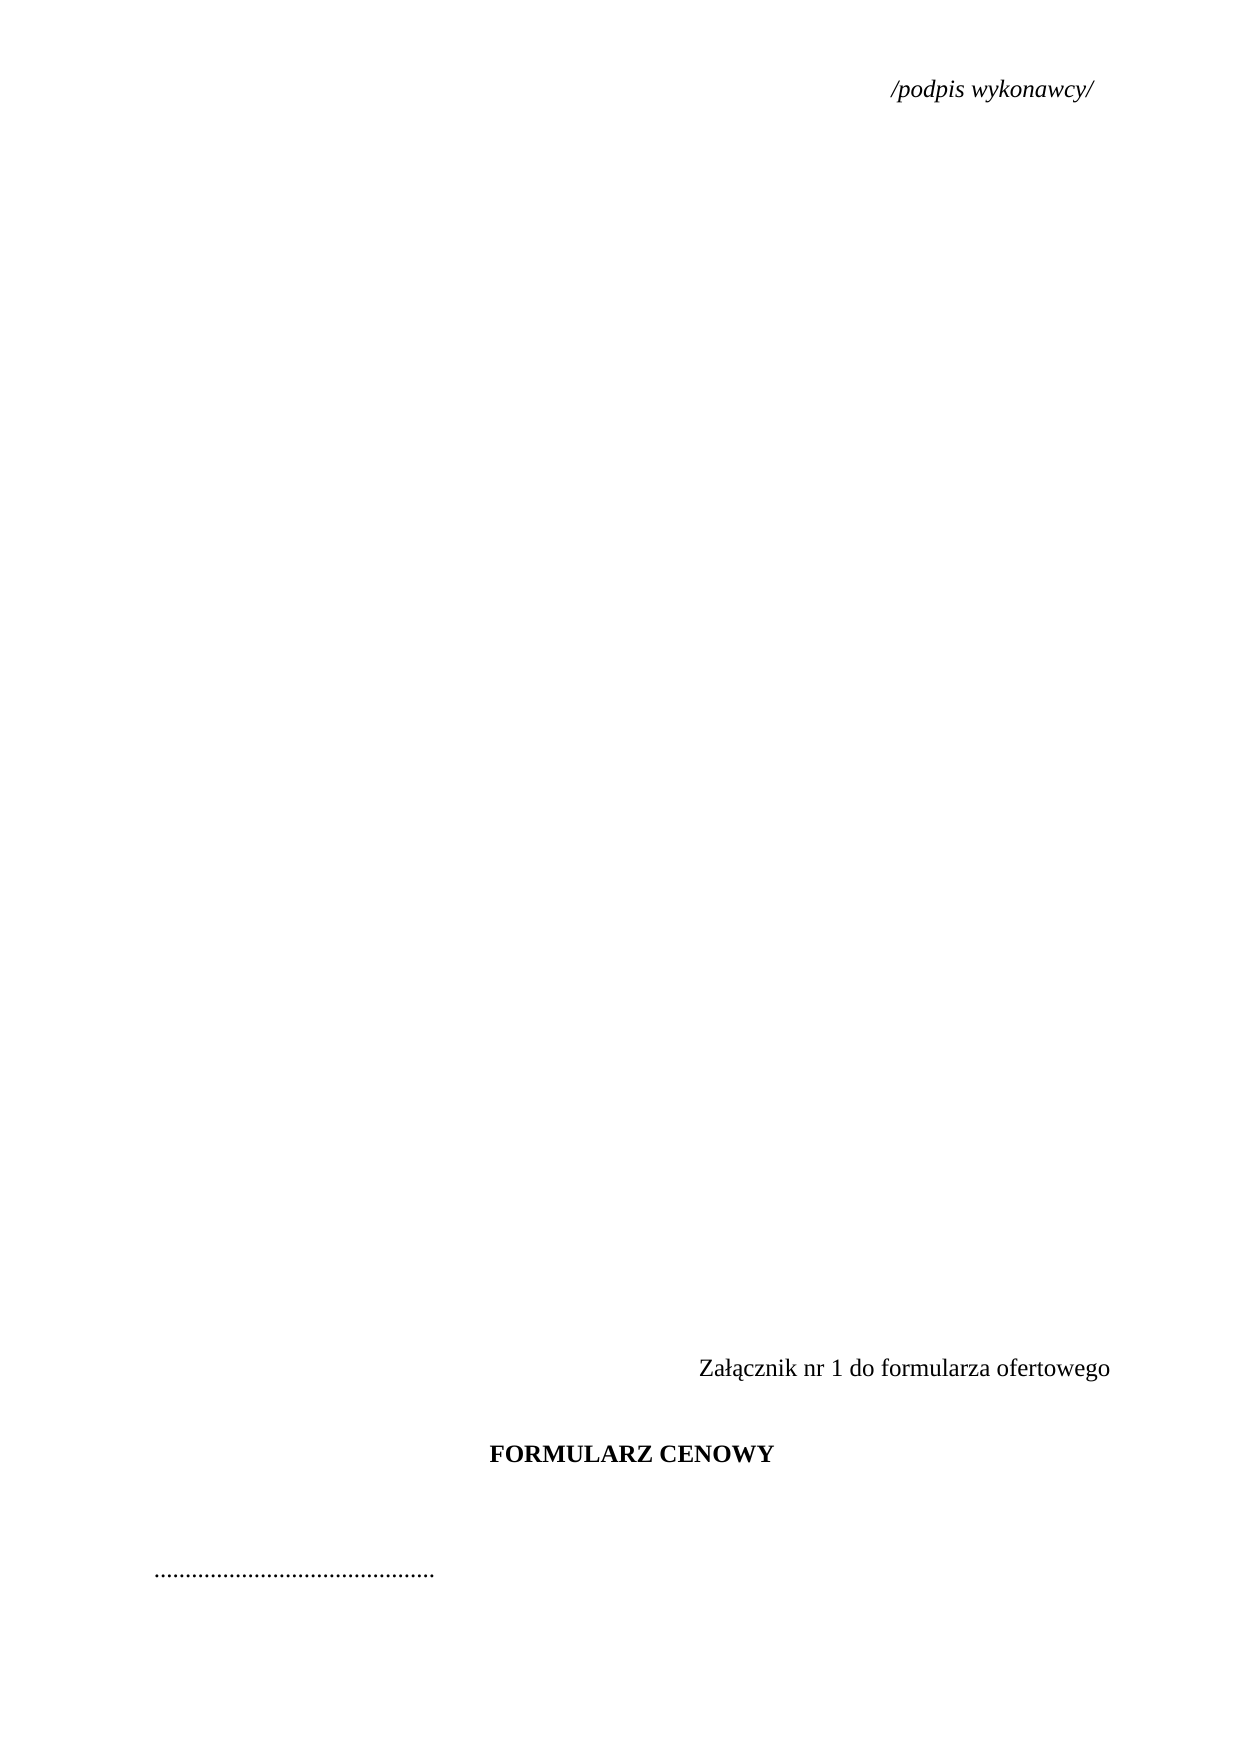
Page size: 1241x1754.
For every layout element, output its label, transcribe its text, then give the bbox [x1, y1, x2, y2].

text Załącznik nr 1 do formularza ofertowego [153, 1353, 1110, 1382]
text /podpis wykonawcy/ [817, 74, 1110, 102]
text ............................................. [153, 1554, 1110, 1583]
text FORMULARZ CENOWY [153, 1439, 1110, 1468]
